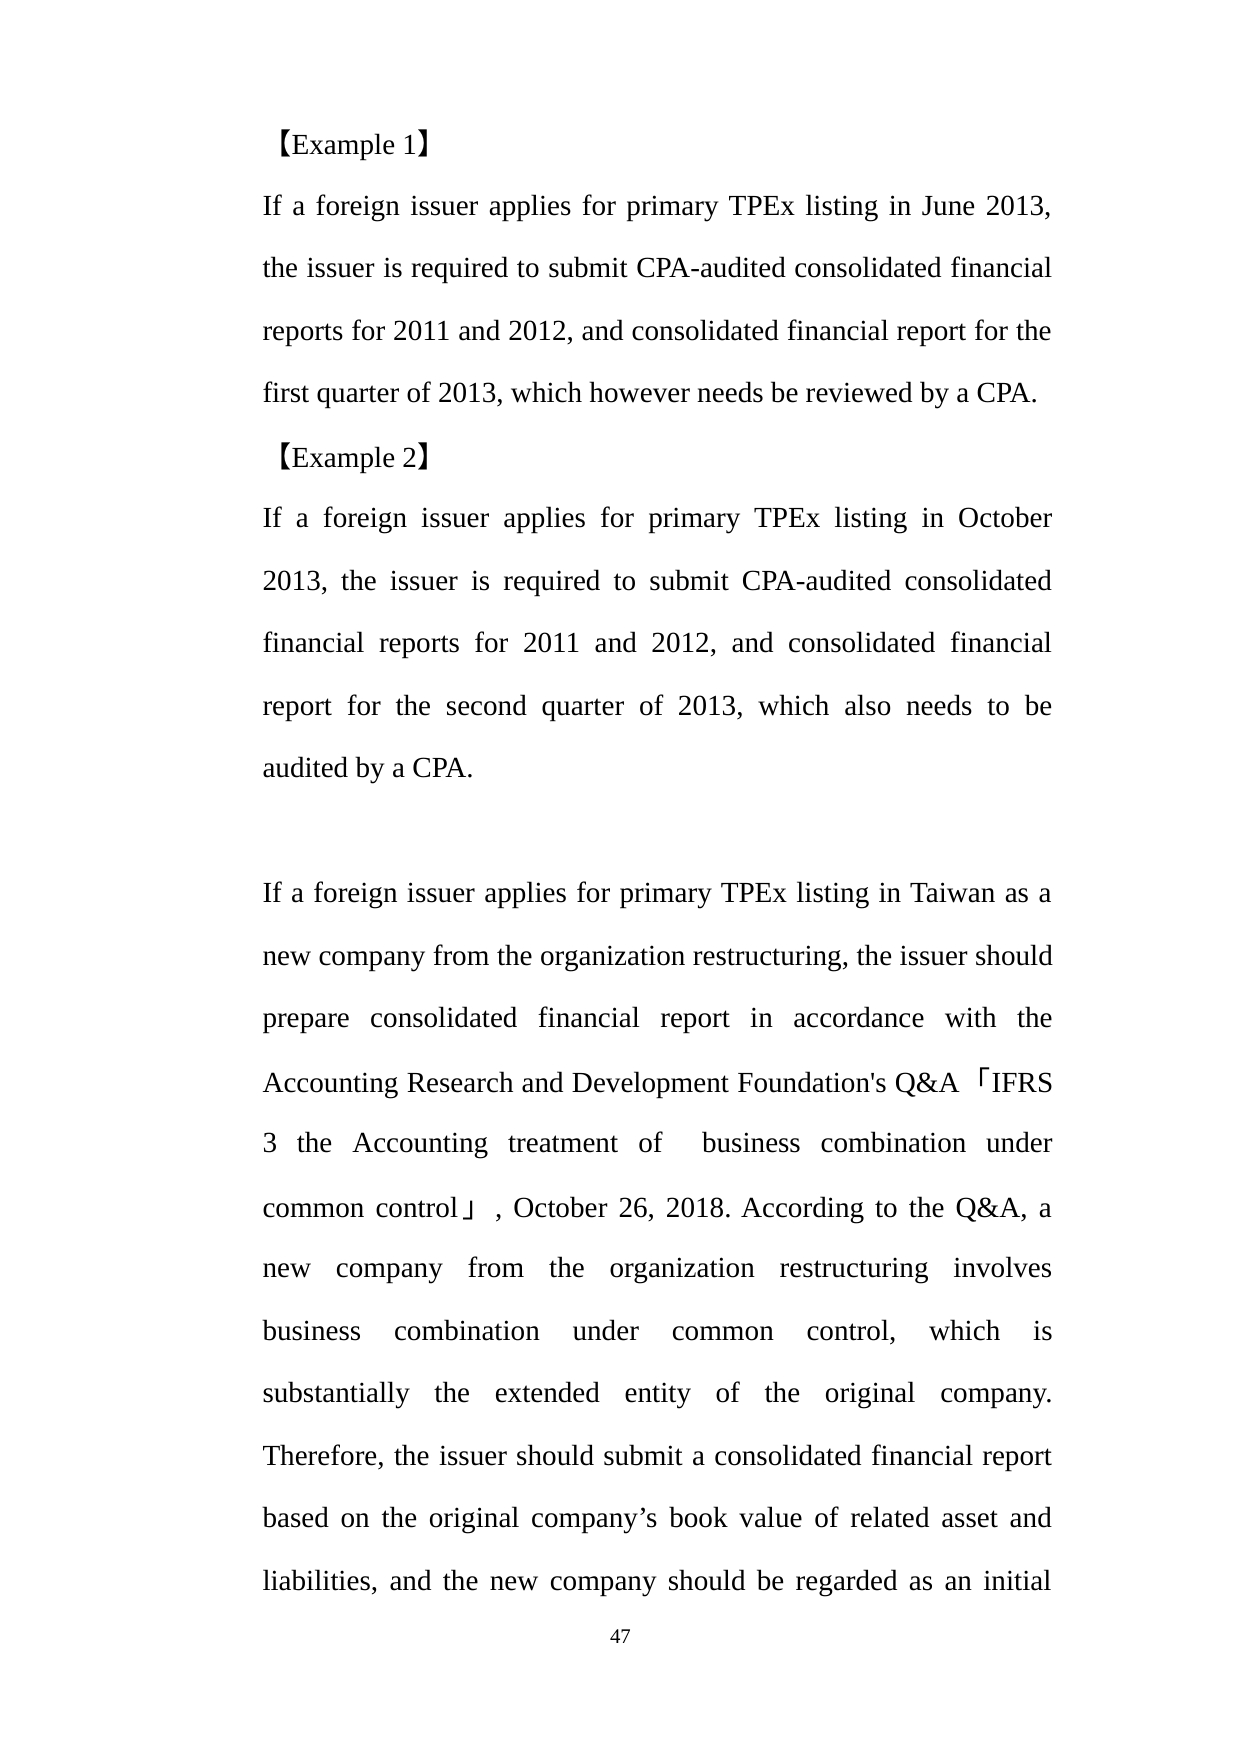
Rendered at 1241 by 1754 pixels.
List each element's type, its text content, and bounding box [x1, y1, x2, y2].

text 【Example 1】 [262, 100, 1053, 163]
text 【Example 2】 [262, 413, 1053, 475]
text If a foreign issuer applies for primary TPEx listing in October 2013, the issuer is required to submit CPA-audited consolidated financial reports for 2011 and 2012, and consolidated financial report for the second quarter of 2013, which also needs to be audited by a CPA. [262, 475, 1053, 788]
text If a foreign issuer applies for primary TPEx listing in Taiwan as a new company from the organization restructuring, the issuer should prepare consolidated financial report in accordance with the Accounting Research and Development Foundation's Q&A「IFRS 3 the Accounting treatment of business combination under common control」, October 26, 2018. According to the Q&A, a new company from the organization restructuring involves business combination under common control, which is substantially the extended entity of the original company. Therefore, the issuer should submit a consolidated financial report based on the original company’s book value of related asset and liabilities, and the new company should be regarded as an initial [262, 850, 1053, 1600]
text If a foreign issuer applies for primary TPEx listing in June 2013, the issuer is required to submit CPA-audited consolidated financial reports for 2011 and 2012, and consolidated financial report for the first quarter of 2013, which however needs be reviewed by a CPA. [262, 163, 1053, 413]
